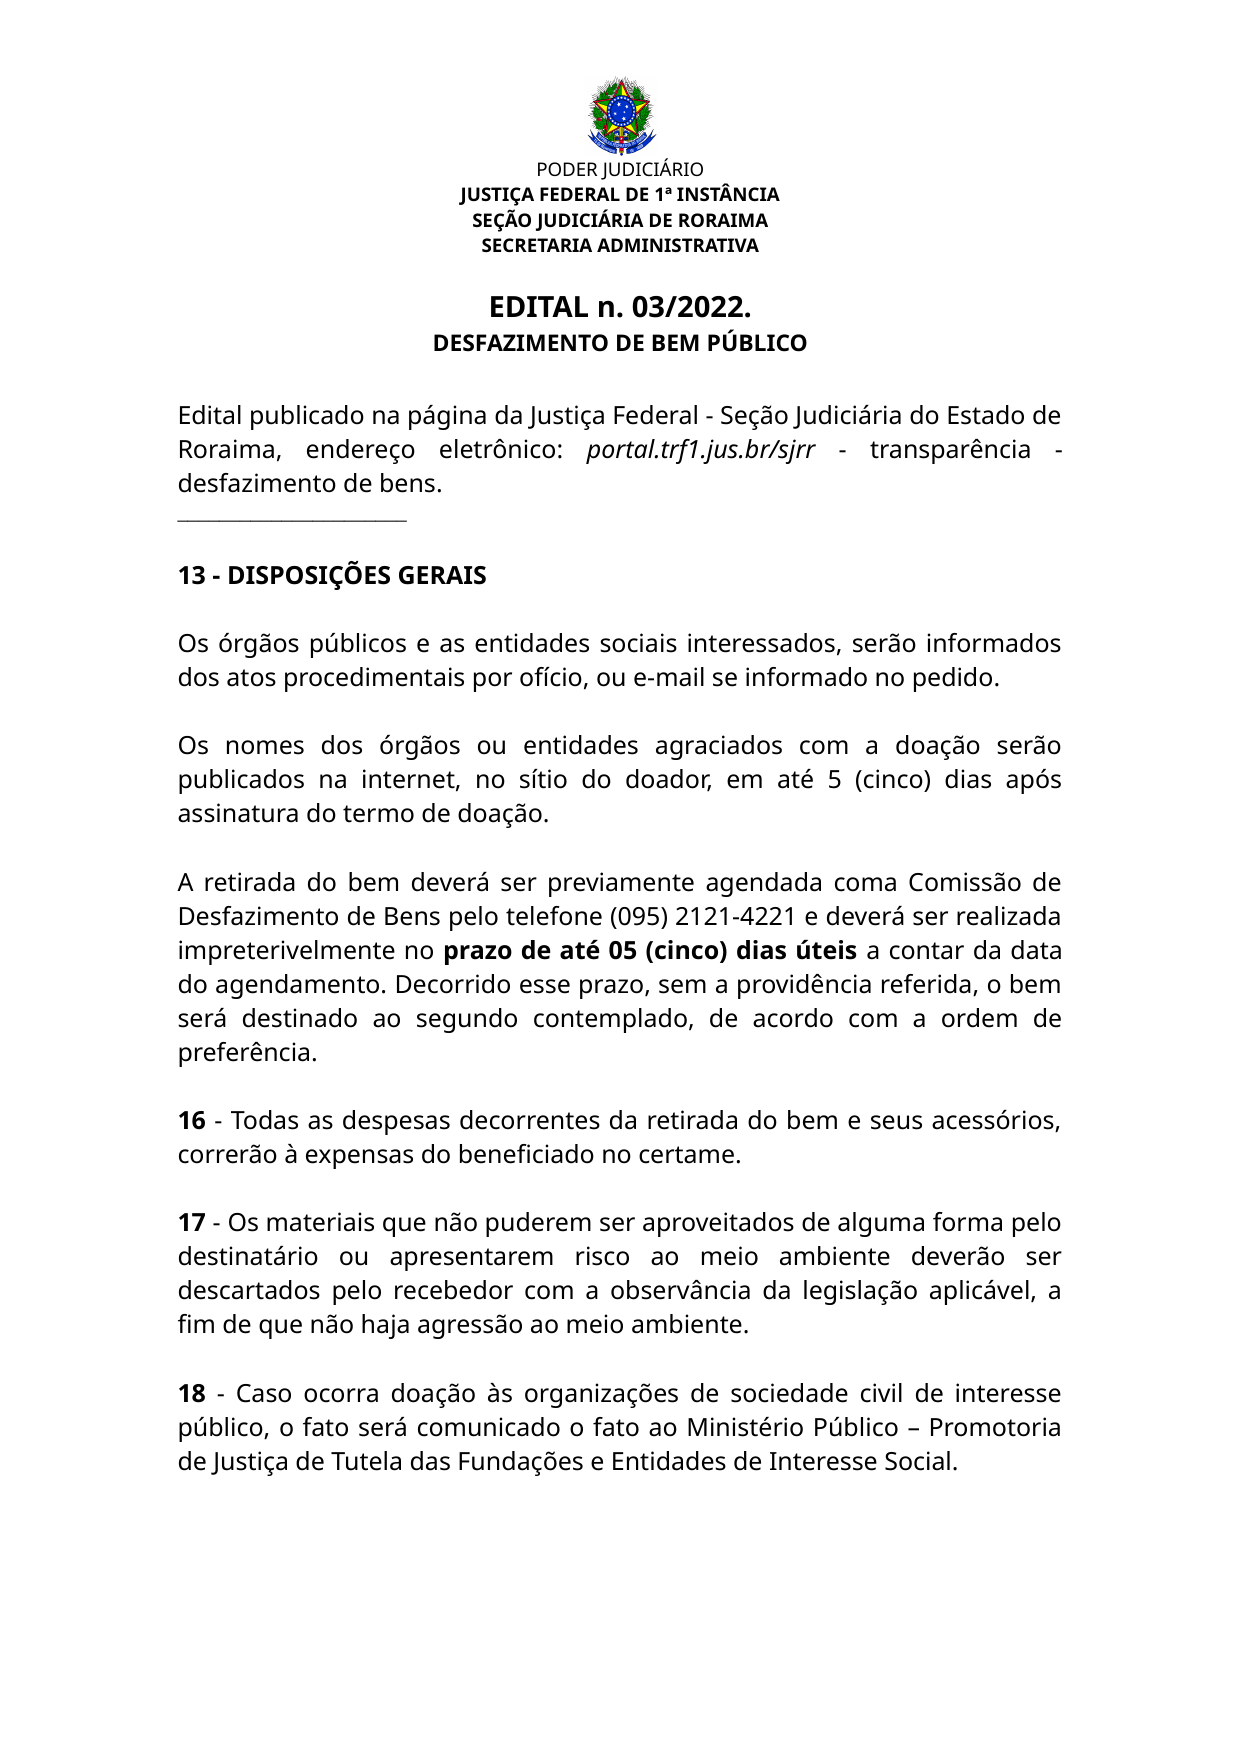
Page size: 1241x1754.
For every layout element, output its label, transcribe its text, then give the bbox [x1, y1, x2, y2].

text 16 - Todas as despesas decorrentes da retirada do bem e seus acessórios, correrão à expensas do beneficiado no certame. [177, 1103, 1063, 1171]
text Os órgãos públicos e as entidades sociais interessados, serão informados dos atos procedimentais por ofício, ou e-mail se informado no pedido. [177, 626, 1063, 694]
picture [584, 75, 658, 157]
text 18 - Caso ocorra doação às organizações de sociedade civil de interesse público, o fato será comunicado o fato ao Ministério Público – Promotoria de Justiça de Tutela das Fundações e Entidades de Interesse Social. [177, 1375, 1063, 1477]
text 17 - Os materiais que não puderem ser aproveitados de alguma forma pelo destinatário ou apresentarem risco ao meio ambiente deverão ser descartados pelo recebedor com a observância da legislação aplicável, a fim de que não haja agressão ao meio ambiente. [177, 1205, 1063, 1341]
text 13 - DISPOSIÇÕES GERAIS [177, 558, 1063, 592]
text A retirada do bem deverá ser previamente agendada coma Comissão de Desfazimento de Bens pelo telefone (095) 2121-4221 e deverá ser realizada impreterivelmente no prazo de até 05 (cinco) dias úteis a contar da data do agendamento. Decorrido esse prazo, sem a providência referida, o bem será destinado ao segundo contemplado, de acordo com a ordem de preferência. [177, 864, 1063, 1069]
text Os nomes dos órgãos ou entidades agraciados com a doação serão publicados na internet, no sítio do doador, em até 5 (cinco) dias após assinatura do termo de doação. [177, 728, 1063, 830]
